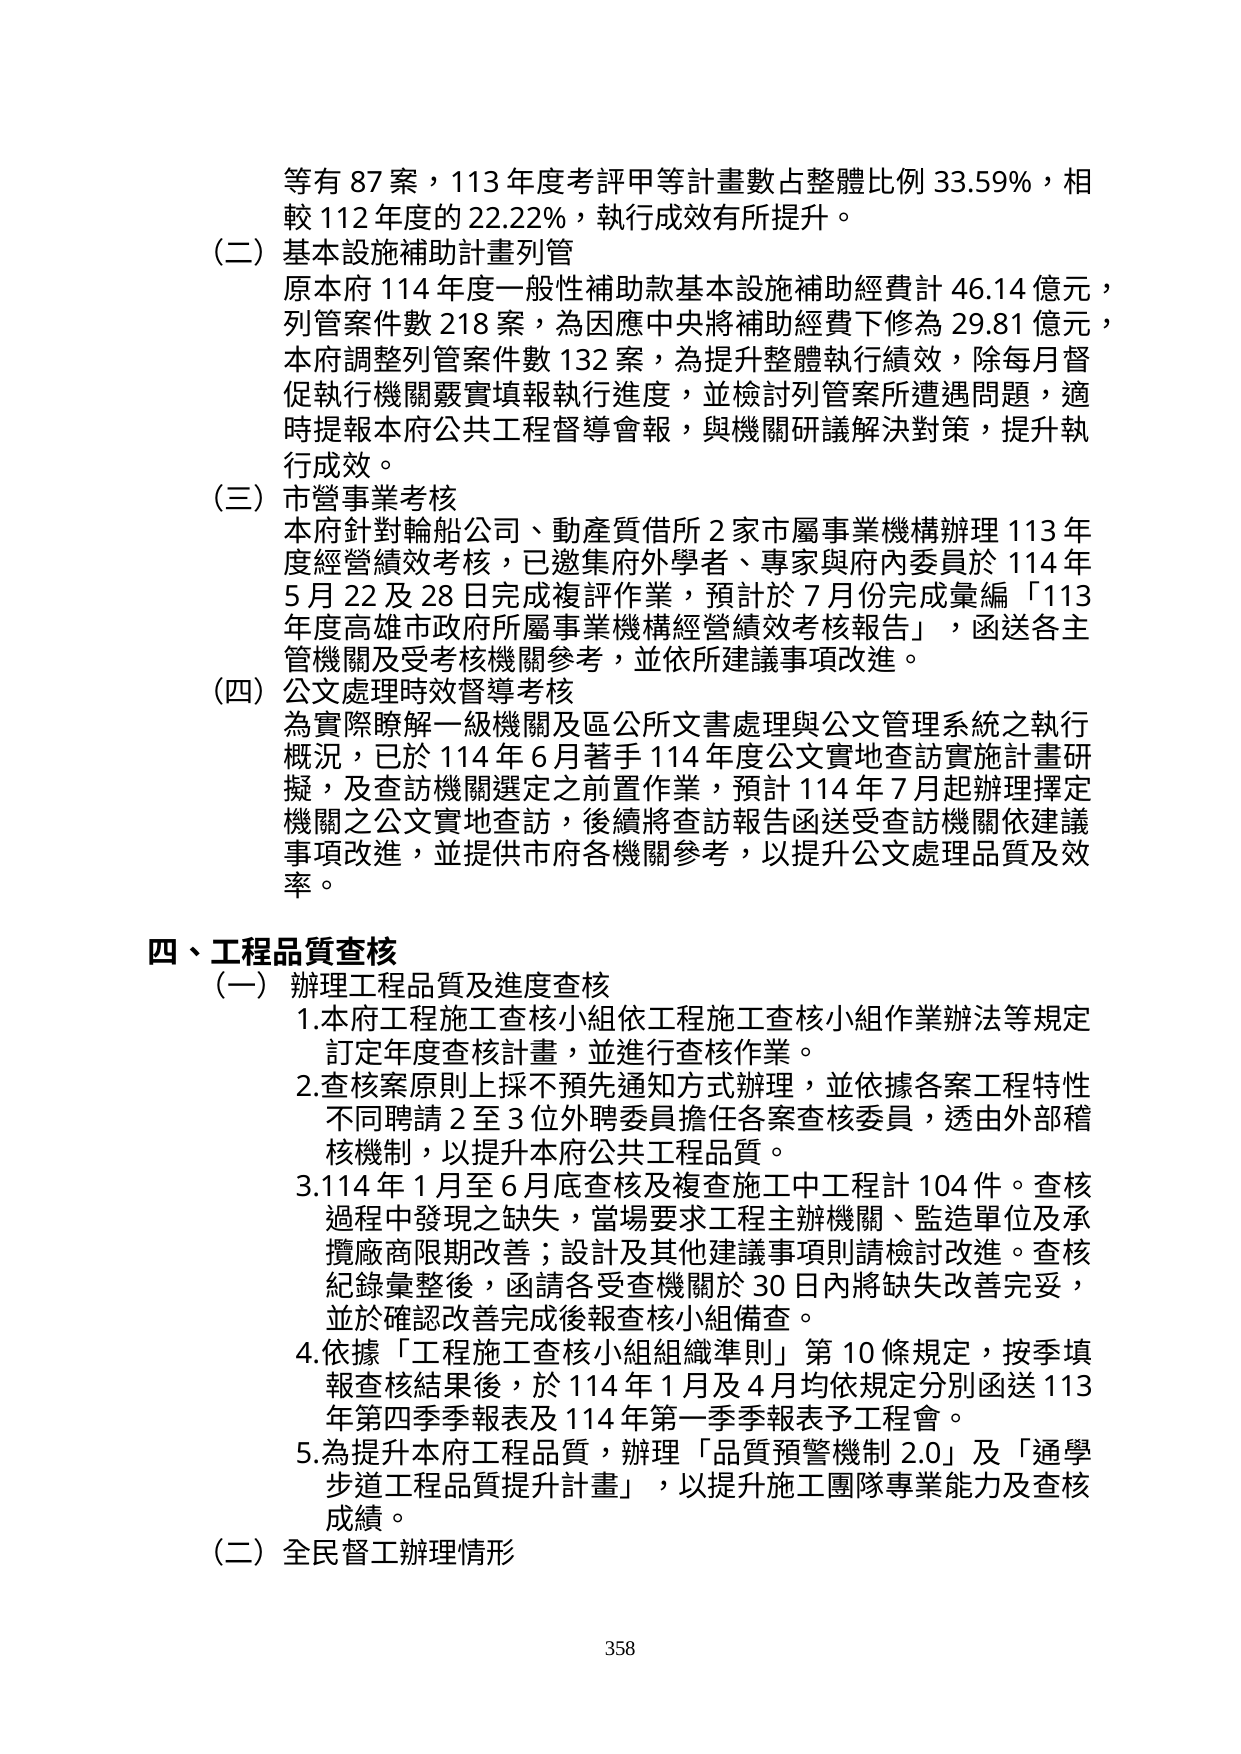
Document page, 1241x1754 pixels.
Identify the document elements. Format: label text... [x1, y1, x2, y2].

text （二）基本設施補助計畫列管 [195, 235, 1092, 271]
text 1.本府工程施工查核小組依工程施工查核小組作業辦法等規定訂定年度查核計畫，並進行查核作業。 [295, 1003, 1092, 1070]
list 辦理工程品質及進度查核 [198, 970, 1092, 1003]
text 3.114年1月至6月底查核及複查施工中工程計104件。查核過程中發現之缺失，當場要求工程主辦機關、監造單位及承攬廠商限期改善；設計及其他建議事項則請檢討改進。查核紀錄彙整後，函請各受查機關於30日內將缺失改善完妥，並於確認改善完成後報查核小組備查。 [295, 1170, 1092, 1336]
text （四）公文處理時效督導考核 [195, 677, 1092, 709]
text 2.查核案原則上採不預先通知方式辦理，並依據各案工程特性不同聘請2至3位外聘委員擔任各案查核委員，透由外部稽核機制，以提升本府公共工程品質。 [295, 1070, 1092, 1170]
text 四、工程品質查核 [148, 936, 1092, 970]
text （二）全民督工辦理情形 [195, 1536, 1092, 1570]
text （三）市營事業考核 [195, 483, 1092, 516]
text 為實際瞭解一級機關及區公所文書處理與公文管理系統之執行概況，已於114年6月著手114年度公文實地查訪實施計畫研擬，及查訪機關選定之前置作業，預計114年7月起辦理擇定機關之公文實地查訪，後續將查訪報告函送受查訪機關依建議事項改進，並提供市府各機關參考，以提升公文處理品質及效率。 [283, 709, 1092, 903]
text 5.為提升本府工程品質，辦理「品質預警機制2.0」及「通學步道工程品質提升計畫」，以提升施工團隊專業能力及查核成績。 [295, 1436, 1092, 1536]
text 本府針對輪船公司、動產質借所2家市屬事業機構辦理113年度經營績效考核，已邀集府外學者、專家與府內委員於114年5月22及28日完成複評作業，預計於7月份完成彙編「113年度高雄市政府所屬事業機構經營績效考核報告」，函送各主管機關及受考核機關參考，並依所建議事項改進。 [283, 516, 1092, 677]
text 原本府114年度一般性補助款基本設施補助經費計46.14億元，列管案件數218案，為因應中央將補助經費下修為29.81億元，本府調整列管案件數132案，為提升整體執行績效，除每月督促執行機關覈實填報執行進度，並檢討列管案所遭遇問題，適時提報本府公共工程督導會報，與機關研議解決對策，提升執行成效。 [283, 271, 1092, 483]
text 4.依據「工程施工查核小組組織準則」第10條規定，按季填報查核結果後，於114年1月及4月均依規定分別函送113年第四季季報表及114年第一季季報表予工程會。 [295, 1336, 1092, 1436]
text 等有87案，113年度考評甲等計畫數占整體比例33.59%，相較112年度的22.22%，執行成效有所提升。 [283, 164, 1092, 235]
